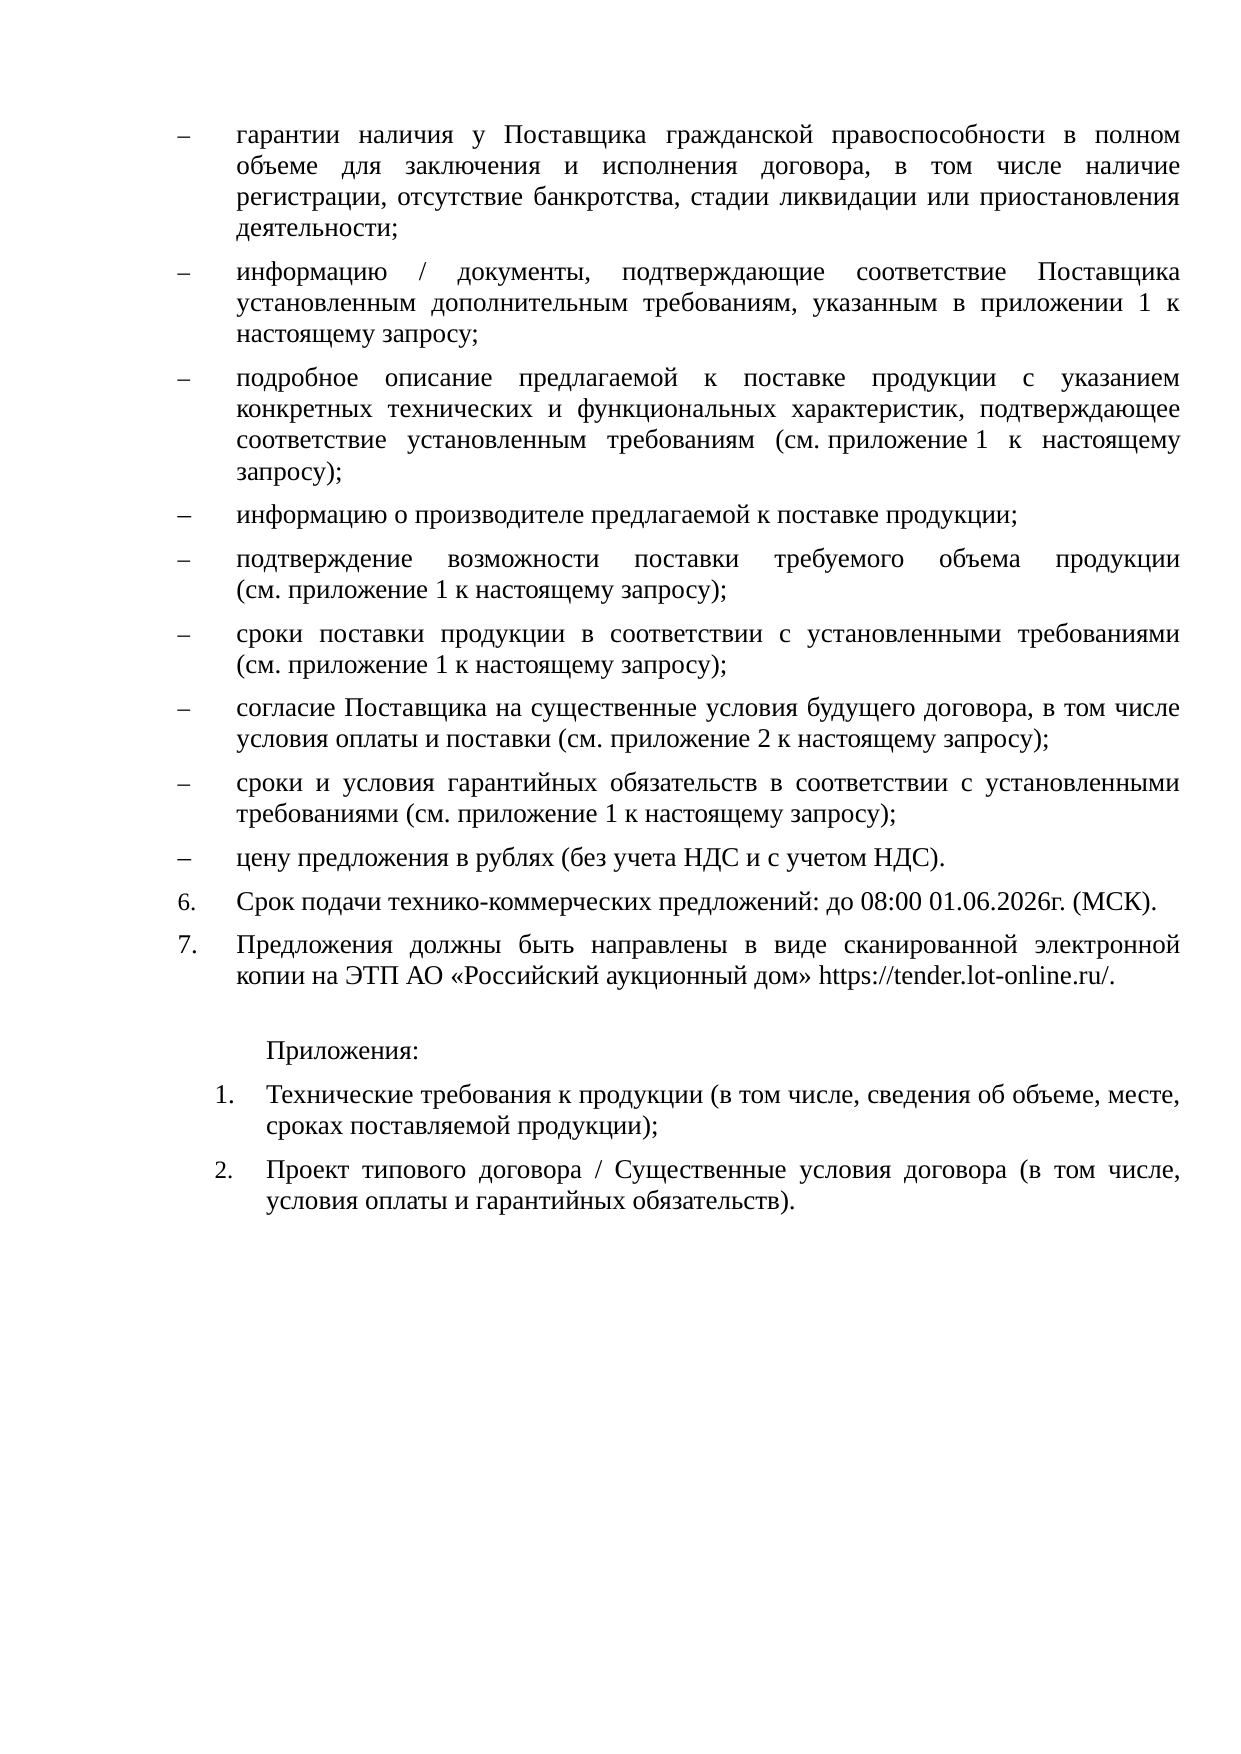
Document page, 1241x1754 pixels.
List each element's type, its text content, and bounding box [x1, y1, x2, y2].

list сроки поставки продукции в соответствии с установленными требованиями (см. приложение 1 к настоящему запросу); [177, 617, 1181, 679]
list сроки и условия гарантийных обязательств в соответствии с установленными требованиями (см. приложение 1 к настоящему запросу); [177, 766, 1181, 828]
list подтверждение возможности поставки требуемого объема продукции (см. приложение 1 к настоящему запросу); [177, 542, 1181, 604]
list Проект типового договора / Существенные условия договора (в том числе, условия оплаты и гарантийных обязательств). [214, 1153, 1181, 1215]
list цену предложения в рублях (без учета НДС и с учетом НДС). [177, 841, 1181, 872]
list подробное описание предлагаемой к поставке продукции с указанием конкретных технических и функциональных характеристик, подтверждающее соответствие установленным требованиям (см. приложение 1 к настоящему запросу); [177, 361, 1181, 486]
list гарантии наличия у Поставщика гражданской правоспособности в полном объеме для заключения и исполнения договора, в том числе наличие регистрации, отсутствие банкротства, стадии ликвидации или приостановления деятельности; [177, 118, 1181, 243]
list информацию о производителе предлагаемой к поставке продукции; [177, 498, 1181, 529]
list согласие Поставщика на существенные условия будущего договора, в том числе условия оплаты и поставки (см. приложение 2 к настоящему запросу); [177, 691, 1181, 754]
text Приложения: [177, 1034, 1181, 1065]
list Технические требования к продукции (в том числе, сведения об объеме, месте, сроках поставляемой продукции); [214, 1078, 1181, 1140]
list информацию / документы, подтверждающие соответствие Поставщика установленным дополнительным требованиям, указанным в приложении 1 к настоящему запросу; [177, 255, 1181, 349]
list Срок подачи технико-коммерческих предложений: до 08:00 01.06.2026г. (МСК). [177, 885, 1181, 916]
list Предложения должны быть направлены в виде сканированной электронной копии на ЭТП АО «Российский аукционный дом» https://tender.lot-online.ru/. [177, 928, 1181, 991]
